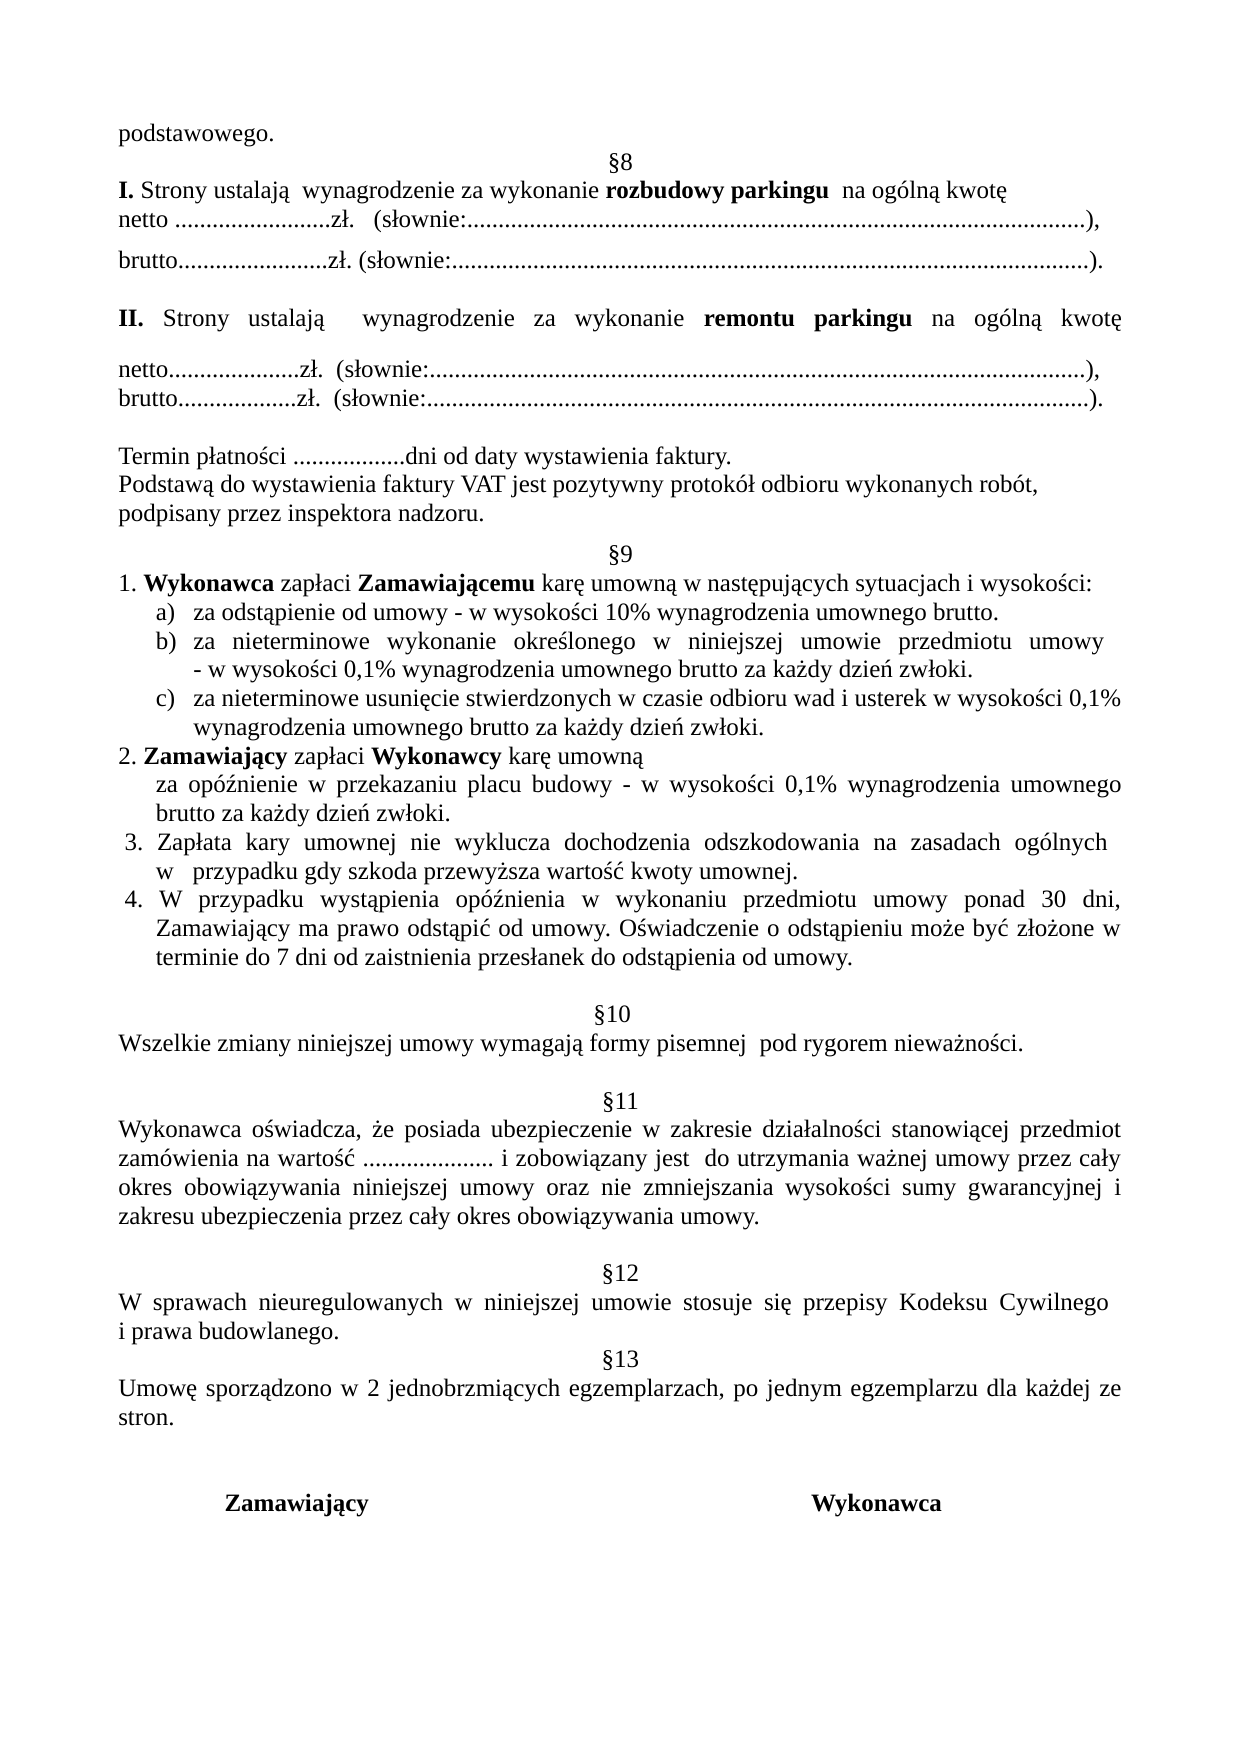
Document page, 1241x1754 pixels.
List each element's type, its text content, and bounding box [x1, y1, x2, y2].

list za odstąpienie od umowy - w wysokości 10% wynagrodzenia umownego brutto. [156, 597, 1122, 626]
text za opóźnienie w przekazaniu placu budowy - w wysokości 0,1% wynagrodzenia umownego brutto za każdy dzień zwłoki. [156, 769, 1122, 827]
text brutto...................zł. (słownie:..........................................................................................................). [118, 383, 1122, 412]
list za nieterminowe wykonanie określonego w niniejszej umowie przedmiotu umowy - w wysokości 0,1% wynagrodzenia umownego brutto za każdy dzień zwłoki. [156, 626, 1122, 683]
text podstawowego. [118, 118, 1122, 147]
text II. Strony ustalają wynagrodzenie za wykonanie remontu parkingu na ogólną kwotę netto.....................zł. (słownie:.........................................................................................................), [118, 303, 1122, 383]
text 2. Zamawiający zapłaci Wykonawcy karę umowną [118, 741, 1122, 769]
text Umowę sporządzono w 2 jednobrzmiących egzemplarzach, po jednym egzemplarzu dla każdej ze stron. [118, 1373, 1122, 1431]
text 3. Zapłata kary umownej nie wyklucza dochodzenia odszkodowania na zasadach ogólnych w przypadku gdy szkoda przewyższa wartość kwoty umownej. [124, 827, 1122, 884]
text §8 [118, 147, 1122, 176]
text Zamawiający Wykonawca [118, 1488, 1122, 1517]
text 4. W przypadku wystąpienia opóźnienia w wykonaniu przedmiotu umowy ponad 30 dni, Zamawiający ma prawo odstąpić od umowy. Oświadczenie o odstąpieniu może być złożone w terminie do 7 dni od zaistnienia przesłanek do odstąpienia od umowy. [124, 884, 1122, 971]
list za nieterminowe usunięcie stwierdzonych w czasie odbioru wad i usterek w wysokości 0,1% wynagrodzenia umownego brutto za każdy dzień zwłoki. [156, 683, 1122, 741]
text Wykonawca oświadcza, że posiada ubezpieczenie w zakresie działalności stanowiącej przedmiot zamówienia na wartość ..................... i zobowiązany jest do utrzymania ważnej umowy przez cały okres obowiązywania niniejszej umowy oraz nie zmniejszania wysokości sumy gwarancyjnej i zakresu ubezpieczenia przez cały okres obowiązywania umowy. [118, 1114, 1122, 1229]
text Wszelkie zmiany niniejszej umowy wymagają formy pisemnej pod rygorem nieważności. [118, 1028, 1122, 1057]
text Termin płatności ..................dni od daty wystawienia faktury. [118, 441, 1122, 469]
text §9 [118, 539, 1122, 568]
text §10 [118, 999, 1122, 1028]
text §12 [118, 1258, 1122, 1287]
text §13 [118, 1344, 1122, 1373]
text 1. Wykonawca zapłaci Zamawiającemu karę umowną w następujących sytuacjach i wysokości: [118, 568, 1122, 597]
text §11 [118, 1086, 1122, 1114]
text brutto........................zł. (słownie:......................................................................................................). [118, 246, 1122, 274]
text W sprawach nieuregulowanych w niniejszej umowie stosuje się przepisy Kodeksu Cywilnego i prawa budowlanego. [118, 1287, 1122, 1344]
text Podstawą do wystawienia faktury VAT jest pozytywny protokół odbioru wykonanych robót, podpisany przez inspektora nadzoru. [118, 469, 1122, 527]
text I. Strony ustalają wynagrodzenie za wykonanie rozbudowy parkingu na ogólną kwotę netto .........................zł. (słownie:...................................................................................................), [118, 176, 1122, 233]
